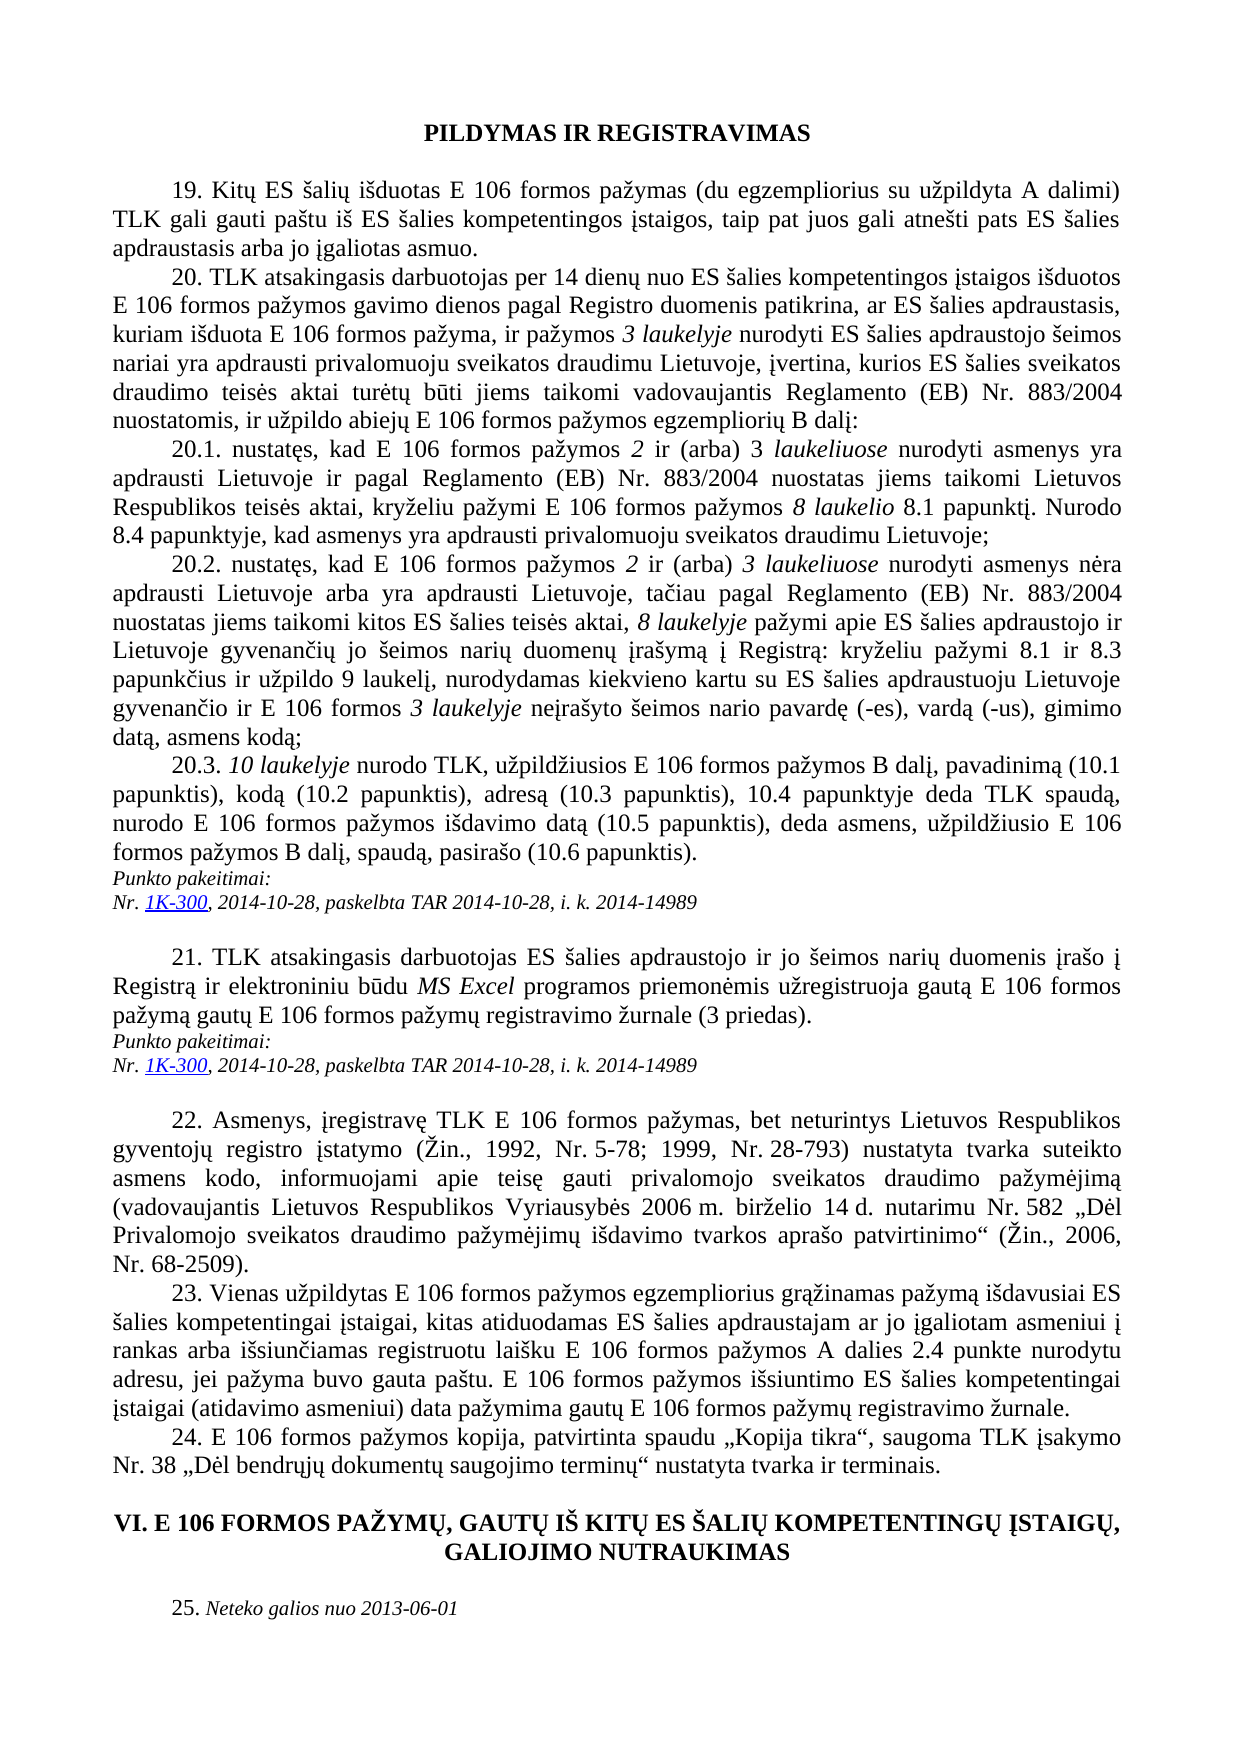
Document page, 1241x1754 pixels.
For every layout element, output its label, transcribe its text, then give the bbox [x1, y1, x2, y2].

text 19. Kitų ES šalių išduotas E 106 formos pažymas (du egzempliorius su užpildyta A dalimi) TLK gali gauti paštu iš ES šalies kompetentingos įstaigos, taip pat juos gali atnešti pats ES šalies apdraustasis arba jo įgaliotas asmuo. [112, 176, 1122, 262]
text VI. E 106 formos pažymų, gautų iš kitų ES šalių kompetentingų įstaigų, galiojimo nutraukimas [112, 1508, 1122, 1566]
text Punkto pakeitimai: [112, 1029, 1122, 1053]
text 22. Asmenys, įregistravę TLK E 106 formos pažymas, bet neturintys Lietuvos Respublikos gyventojų registro įstatymo (Žin., 1992, Nr. 5-78; 1999, Nr. 28-793) nustatyta tvarka suteikto asmens kodo, informuojami apie teisę gauti privalomojo sveikatos draudimo pažymėjimą (vadovaujantis Lietuvos Respublikos Vyriausybės 2006 m. birželio 14 d. nutarimu Nr. 582 „Dėl Privalomojo sveikatos draudimo pažymėjimų išdavimo tvarkos aprašo patvirtinimo“ (Žin., 2006, Nr. 68-2509). [112, 1106, 1122, 1278]
text 23. Vienas užpildytas E 106 formos pažymos egzempliorius grąžinamas pažymą išdavusiai ES šalies kompetentingai įstaigai, kitas atiduodamas ES šalies apdraustajam ar jo įgaliotam asmeniui į rankas arba išsiunčiamas registruotu laišku E 106 formos pažymos A dalies 2.4 punkte nurodytu adresu, jei pažyma buvo gauta paštu. E 106 formos pažymos išsiuntimo ES šalies kompetentingai įstaigai (atidavimo asmeniui) data pažymima gautų E 106 formos pažymų registravimo žurnale. [112, 1278, 1122, 1422]
text 21. TLK atsakingasis darbuotojas ES šalies apdraustojo ir jo šeimos narių duomenis įrašo į Registrą ir elektroniniu būdu MS Excel programos priemonėmis užregistruoja gautą E 106 formos pažymą gautų E 106 formos pažymų registravimo žurnale (3 priedas). [112, 942, 1122, 1029]
text Nr. 1K-300, 2014-10-28, paskelbta TAR 2014-10-28, i. k. 2014-14989 [112, 890, 1122, 914]
text 20.2. nustatęs, kad E 106 formos pažymos 2 ir (arba) 3 laukeliuose nurodyti asmenys nėra apdrausti Lietuvoje arba yra apdrausti Lietuvoje, tačiau pagal Reglamento (EB) Nr. 883/2004 nuostatas jiems taikomi kitos ES šalies teisės aktai, 8 laukelyje pažymi apie ES šalies apdraustojo ir Lietuvoje gyvenančių jo šeimos narių duomenų įrašymą į Registrą: kryželiu pažymi 8.1 ir 8.3 papunkčius ir užpildo 9 laukelį, nurodydamas kiekvieno kartu su ES šalies apdraustuoju Lietuvoje gyvenančio ir E 106 formos 3 laukelyje neįrašyto šeimos nario pavardę (-es), vardą (-us), gimimo datą, asmens kodą; [112, 549, 1122, 751]
text Punkto pakeitimai: [112, 866, 1122, 890]
text Nr. 1K-300, 2014-10-28, paskelbta TAR 2014-10-28, i. k. 2014-14989 [112, 1053, 1122, 1077]
text 20.1. nustatęs, kad E 106 formos pažymos 2 ir (arba) 3 laukeliuose nurodyti asmenys yra apdrausti Lietuvoje ir pagal Reglamento (EB) Nr. 883/2004 nuostatas jiems taikomi Lietuvos Respublikos teisės aktai, kryželiu pažymi E 106 formos pažymos 8 laukelio 8.1 papunktį. Nurodo 8.4 papunktyje, kad asmenys yra apdrausti privalomuoju sveikatos draudimu Lietuvoje; [112, 434, 1122, 549]
text 25. Neteko galios nuo 2013-06-01 [112, 1594, 1122, 1621]
text 20. TLK atsakingasis darbuotojas per 14 dienų nuo ES šalies kompetentingos įstaigos išduotos E 106 formos pažymos gavimo dienos pagal Registro duomenis patikrina, ar ES šalies apdraustasis, kuriam išduota E 106 formos pažyma, ir pažymos 3 laukelyje nurodyti ES šalies apdraustojo šeimos nariai yra apdrausti privalomuoju sveikatos draudimu Lietuvoje, įvertina, kurios ES šalies sveikatos draudimo teisės aktai turėtų būti jiems taikomi vadovaujantis Reglamento (EB) Nr. 883/2004 nuostatomis, ir užpildo abiejų E 106 formos pažymos egzempliorių B dalį: [112, 262, 1122, 434]
text pildymas ir registravimas [112, 118, 1122, 147]
text 24. E 106 formos pažymos kopija, patvirtinta spaudu „Kopija tikra“, saugoma TLK įsakymo Nr. 38 „Dėl bendrųjų dokumentų saugojimo terminų“ nustatyta tvarka ir terminais. [112, 1422, 1122, 1479]
text 20.3. 10 laukelyje nurodo TLK, užpildžiusios E 106 formos pažymos B dalį, pavadinimą (10.1 papunktis), kodą (10.2 papunktis), adresą (10.3 papunktis), 10.4 papunktyje deda TLK spaudą, nurodo E 106 formos pažymos išdavimo datą (10.5 papunktis), deda asmens, užpildžiusio E 106 formos pažymos B dalį, spaudą, pasirašo (10.6 papunktis). [112, 751, 1122, 866]
